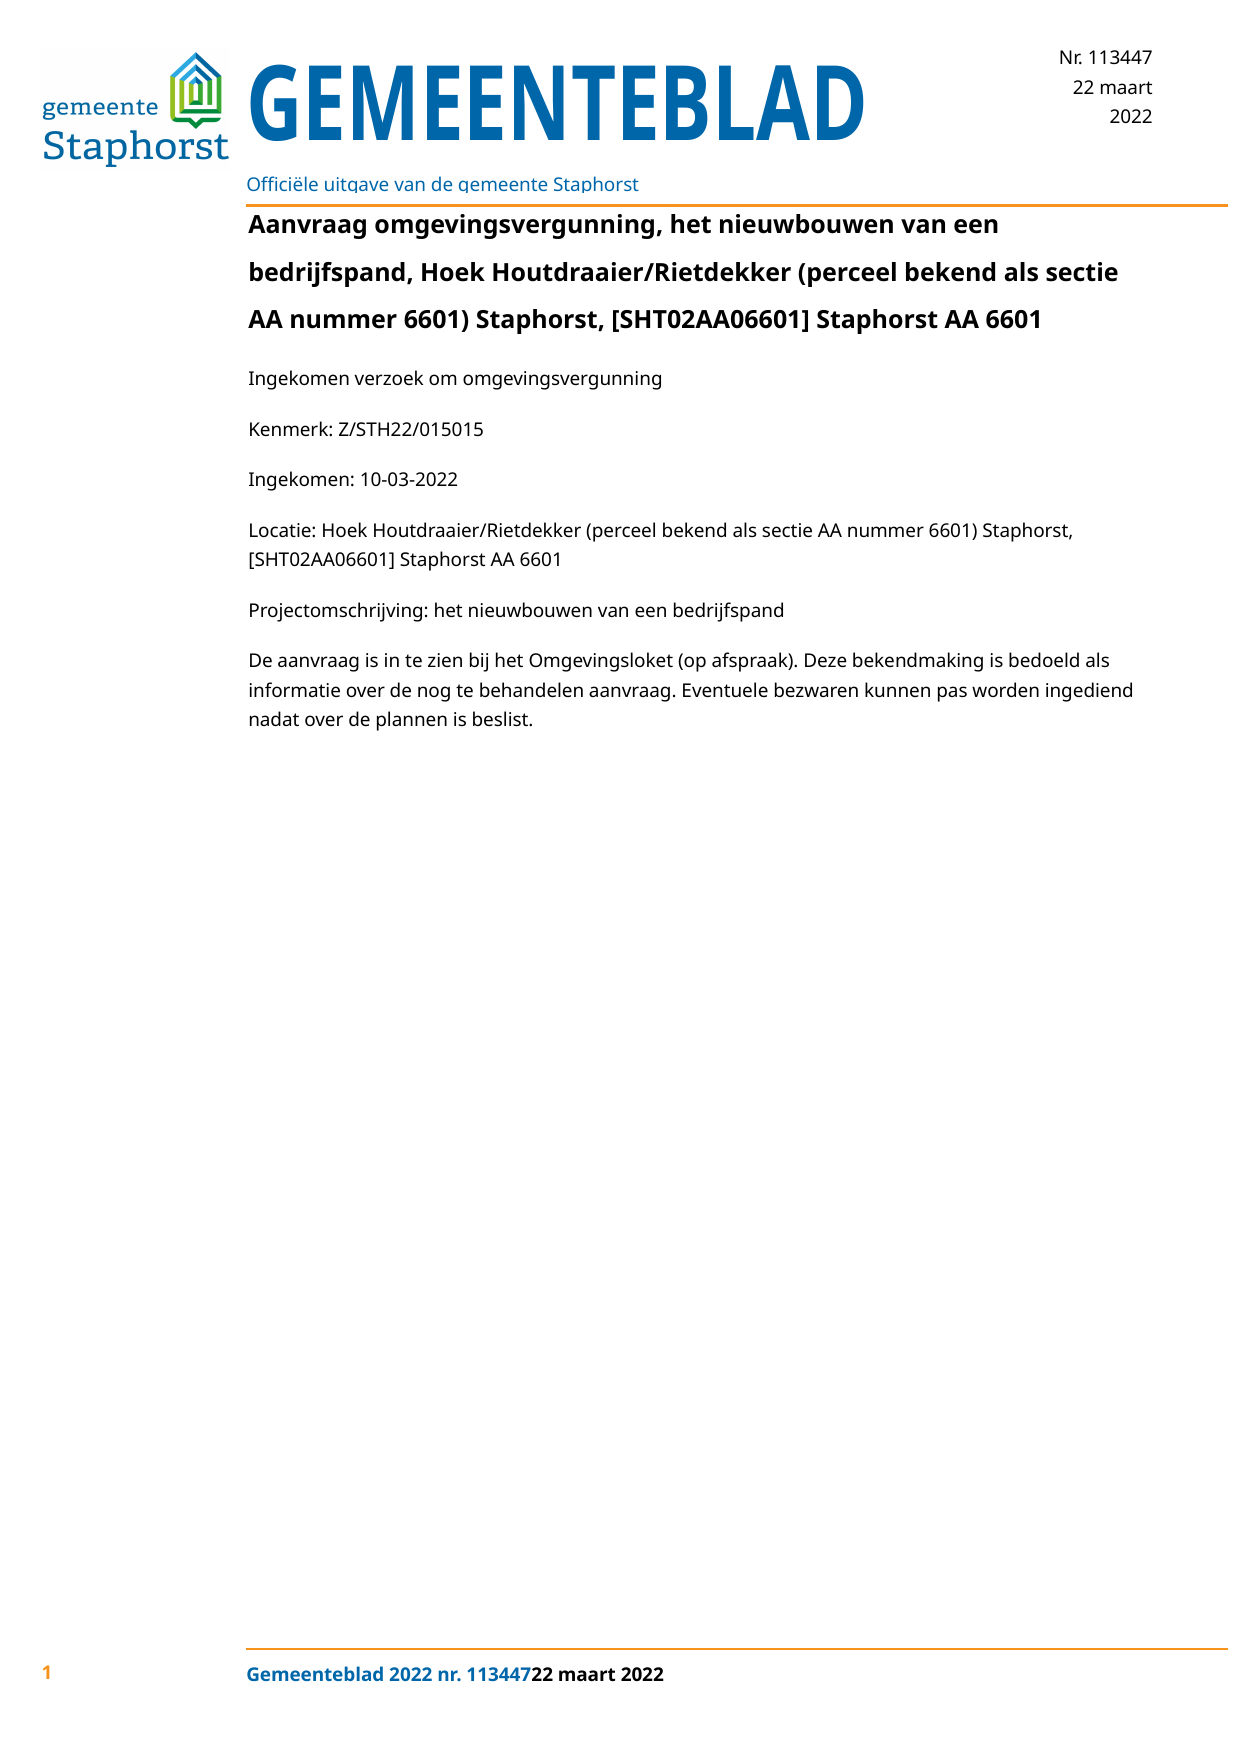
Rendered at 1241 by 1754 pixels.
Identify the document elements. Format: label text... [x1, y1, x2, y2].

text Kenmerk: Z/STH22/015015 [248, 416, 1152, 442]
text De aanvraag is in te zien bij het Omgevingsloket (op afspraak). Deze bekendmaking is bedoeld als informatie over de nog te behandelen aanvraag. Eventuele bezwaren kunnen pas worden ingediend nadat over de plannen is beslist. [248, 647, 1152, 732]
text Aanvraag omgevingsvergunning, het nieuwbouwen van een bedrijfspand, Hoek Houtdraaier/Rietdekker (perceel bekend als sectie AA nummer 6601) Staphorst, [SHT02AA06601] Staphorst AA 6601 [248, 207, 1152, 336]
text Projectomschrijving: het nieuwbouwen van een bedrijfspand [248, 597, 1152, 622]
picture [41, 47, 231, 172]
text Ingekomen verzoek om omgevingsvergunning [248, 366, 1152, 391]
text Ingekomen: 10-03-2022 [248, 466, 1152, 492]
text Locatie: Hoek Houtdraaier/Rietdekker (perceel bekend als sectie AA nummer 6601) Staphorst, [SHT02AA06601] Staphorst AA 6601 [248, 517, 1152, 572]
